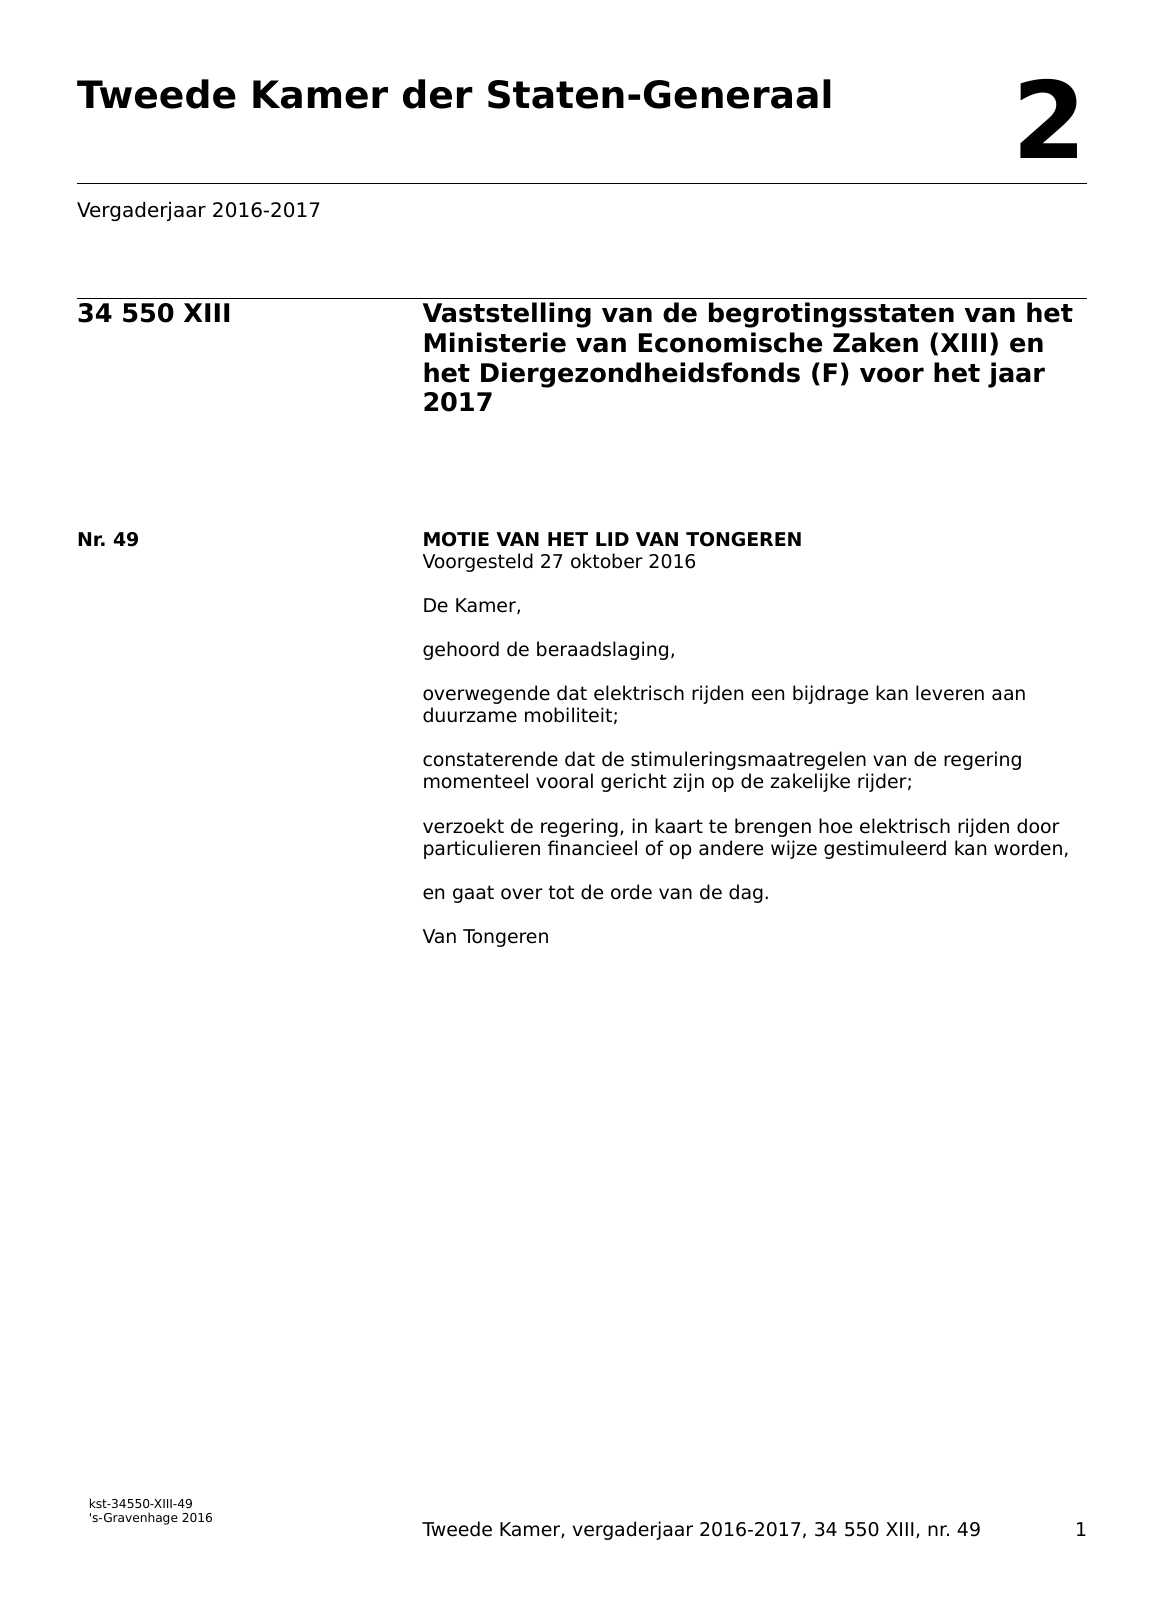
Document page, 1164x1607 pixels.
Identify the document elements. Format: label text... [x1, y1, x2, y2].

text verzoekt de regering, in kaart te brengen hoe elektrisch rijden door particulieren financieel of op andere wijze gestimuleerd kan worden, [422, 816, 1087, 859]
text overwegende dat elektrisch rijden een bijdrage kan leveren aan duurzame mobiliteit; [422, 683, 1087, 727]
text en gaat over tot de orde van de dag. [422, 882, 1087, 904]
text constaterende dat de stimuleringsmaatregelen van de regering momenteel vooral gericht zijn op de zakelijke rijder; [422, 749, 1087, 793]
table_header 2 [886, 59, 1087, 183]
text gehoord de beraadslaging, [422, 639, 1087, 661]
text De Kamer, [422, 595, 1087, 617]
text Van Tongeren [422, 926, 1087, 948]
subtitle Nr. 49 MOTIE VAN HET LID VAN TONGEREN [77, 529, 1087, 551]
subtitle 34 550 XIII Vaststelling van de begrotingsstaten van het Ministerie van Economische Zaken (XIII) en het Diergezondheidsfonds (F) voor het jaar 2017 [77, 299, 1087, 418]
text kst-34550-XIII-49 [88, 1497, 323, 1511]
table_cell Vergaderjaar 2016-2017 [77, 184, 1087, 298]
text Voorgesteld 27 oktober 2016 [422, 551, 1087, 573]
table_header Tweede Kamer der Staten-Generaal [77, 59, 886, 183]
text 's-Gravenhage 2016 [88, 1511, 323, 1525]
